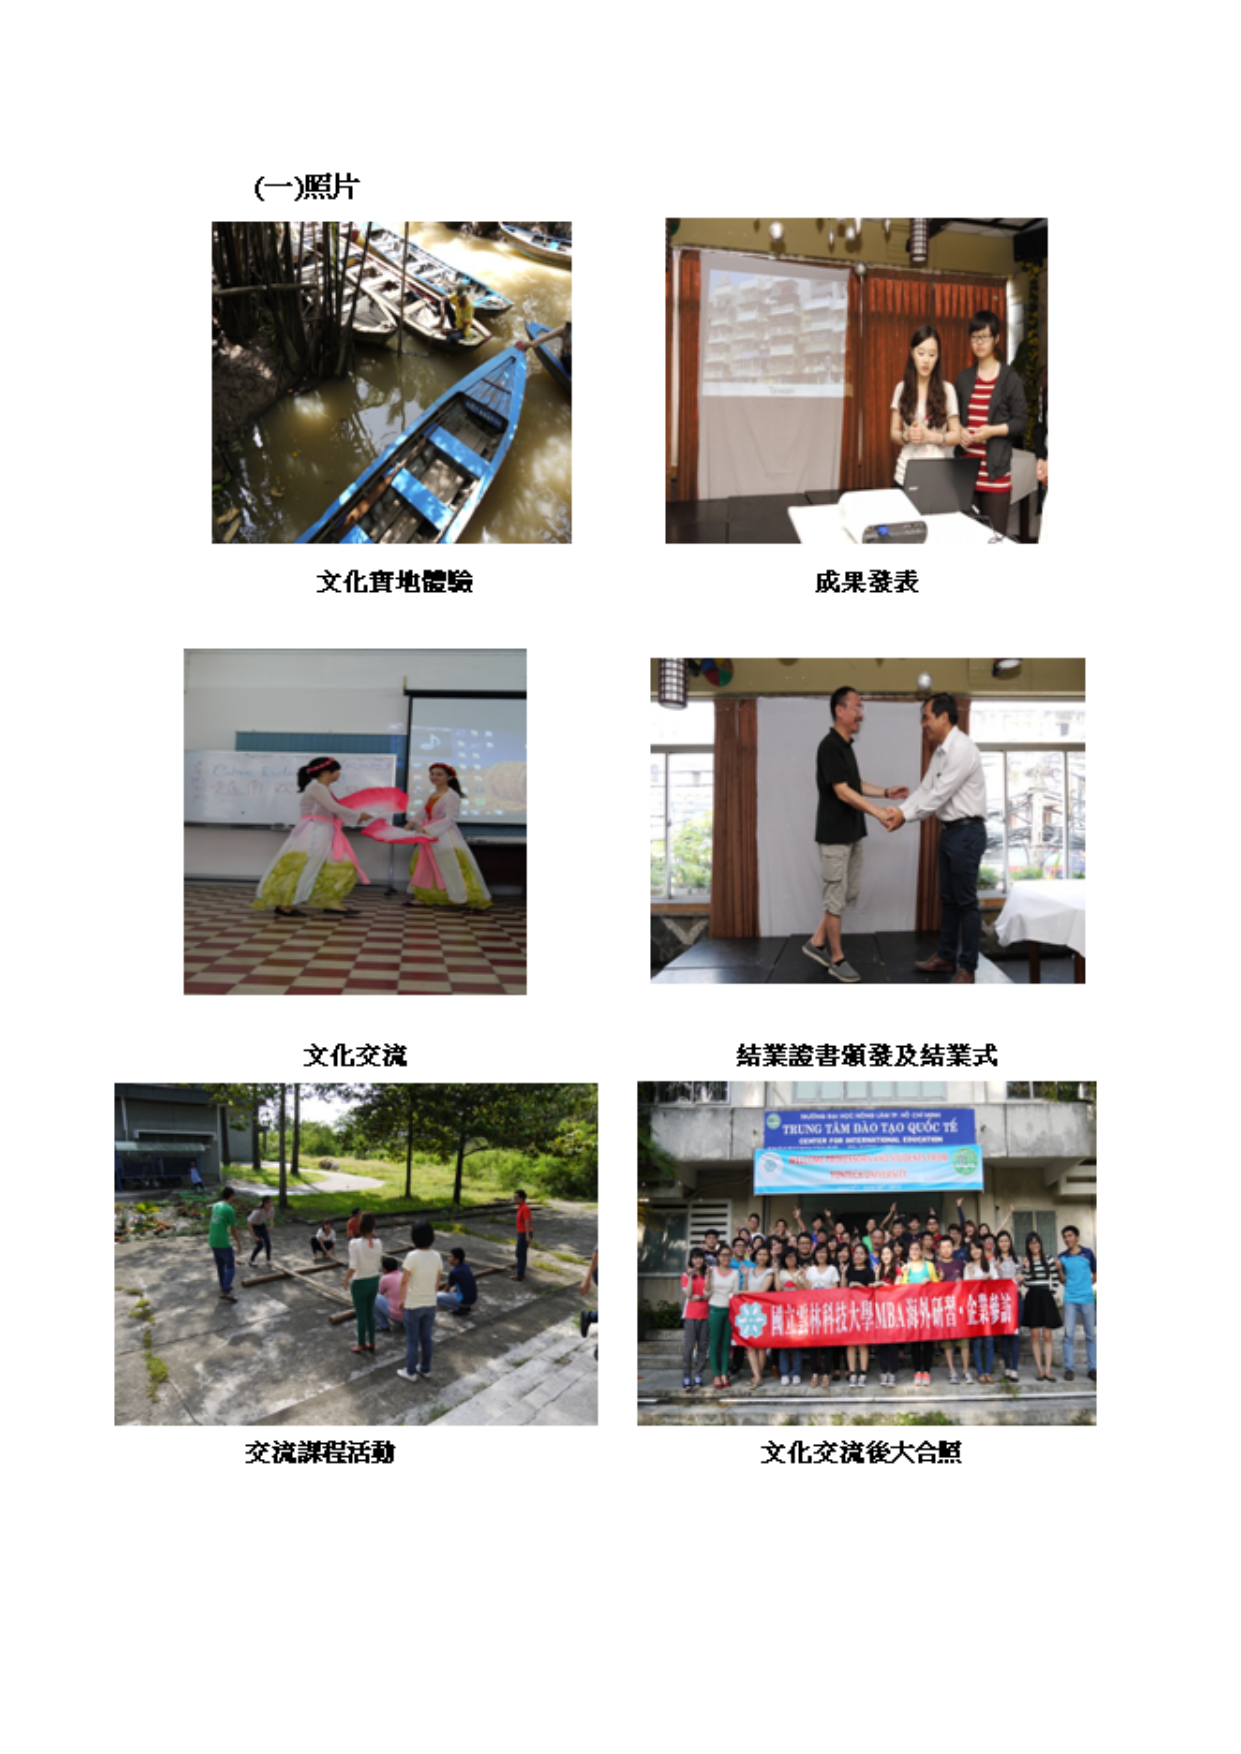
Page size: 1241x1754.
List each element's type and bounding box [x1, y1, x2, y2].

picture [98, 164, 1142, 1473]
